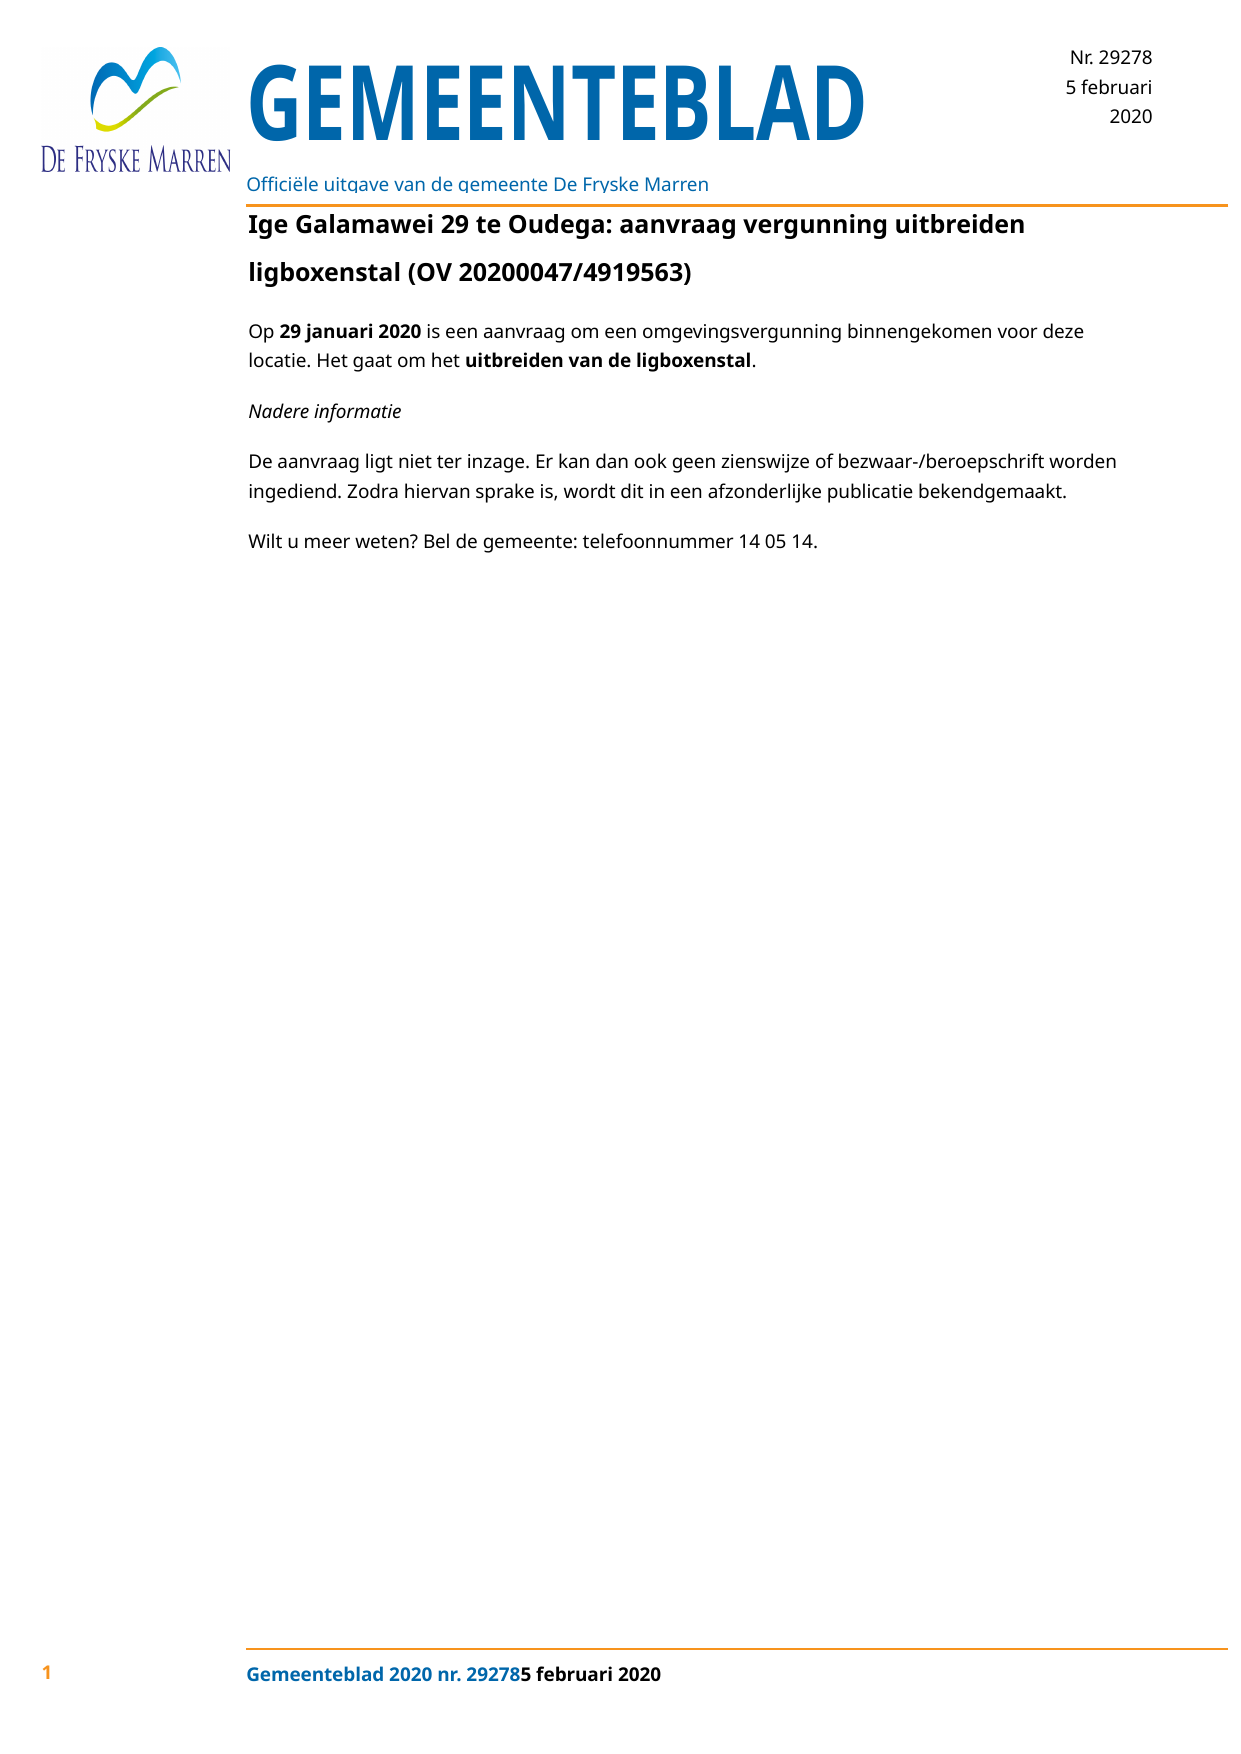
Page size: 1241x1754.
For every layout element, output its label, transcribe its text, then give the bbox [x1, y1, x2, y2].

text Wilt u meer weten? Bel de gemeente: telefoonnummer 14 05 14. [248, 528, 1152, 554]
text Nadere informatie [248, 398, 1152, 424]
text De aanvraag ligt niet ter inzage. Er kan dan ook geen zienswijze of bezwaar-/beroepschrift worden ingediend. Zodra hiervan sprake is, wordt dit in een afzonderlijke publicatie bekendgemaakt. [248, 448, 1152, 504]
text Op 29 januari 2020 is een aanvraag om een omgevingsvergunning binnengekomen voor deze locatie. Het gaat om het uitbreiden van de ligboxenstal. [248, 318, 1152, 373]
picture [41, 47, 231, 172]
text Ige Galamawei 29 te Oudega: aanvraag vergunning uitbreiden ligboxenstal (OV 20200047/4919563) [248, 207, 1152, 288]
